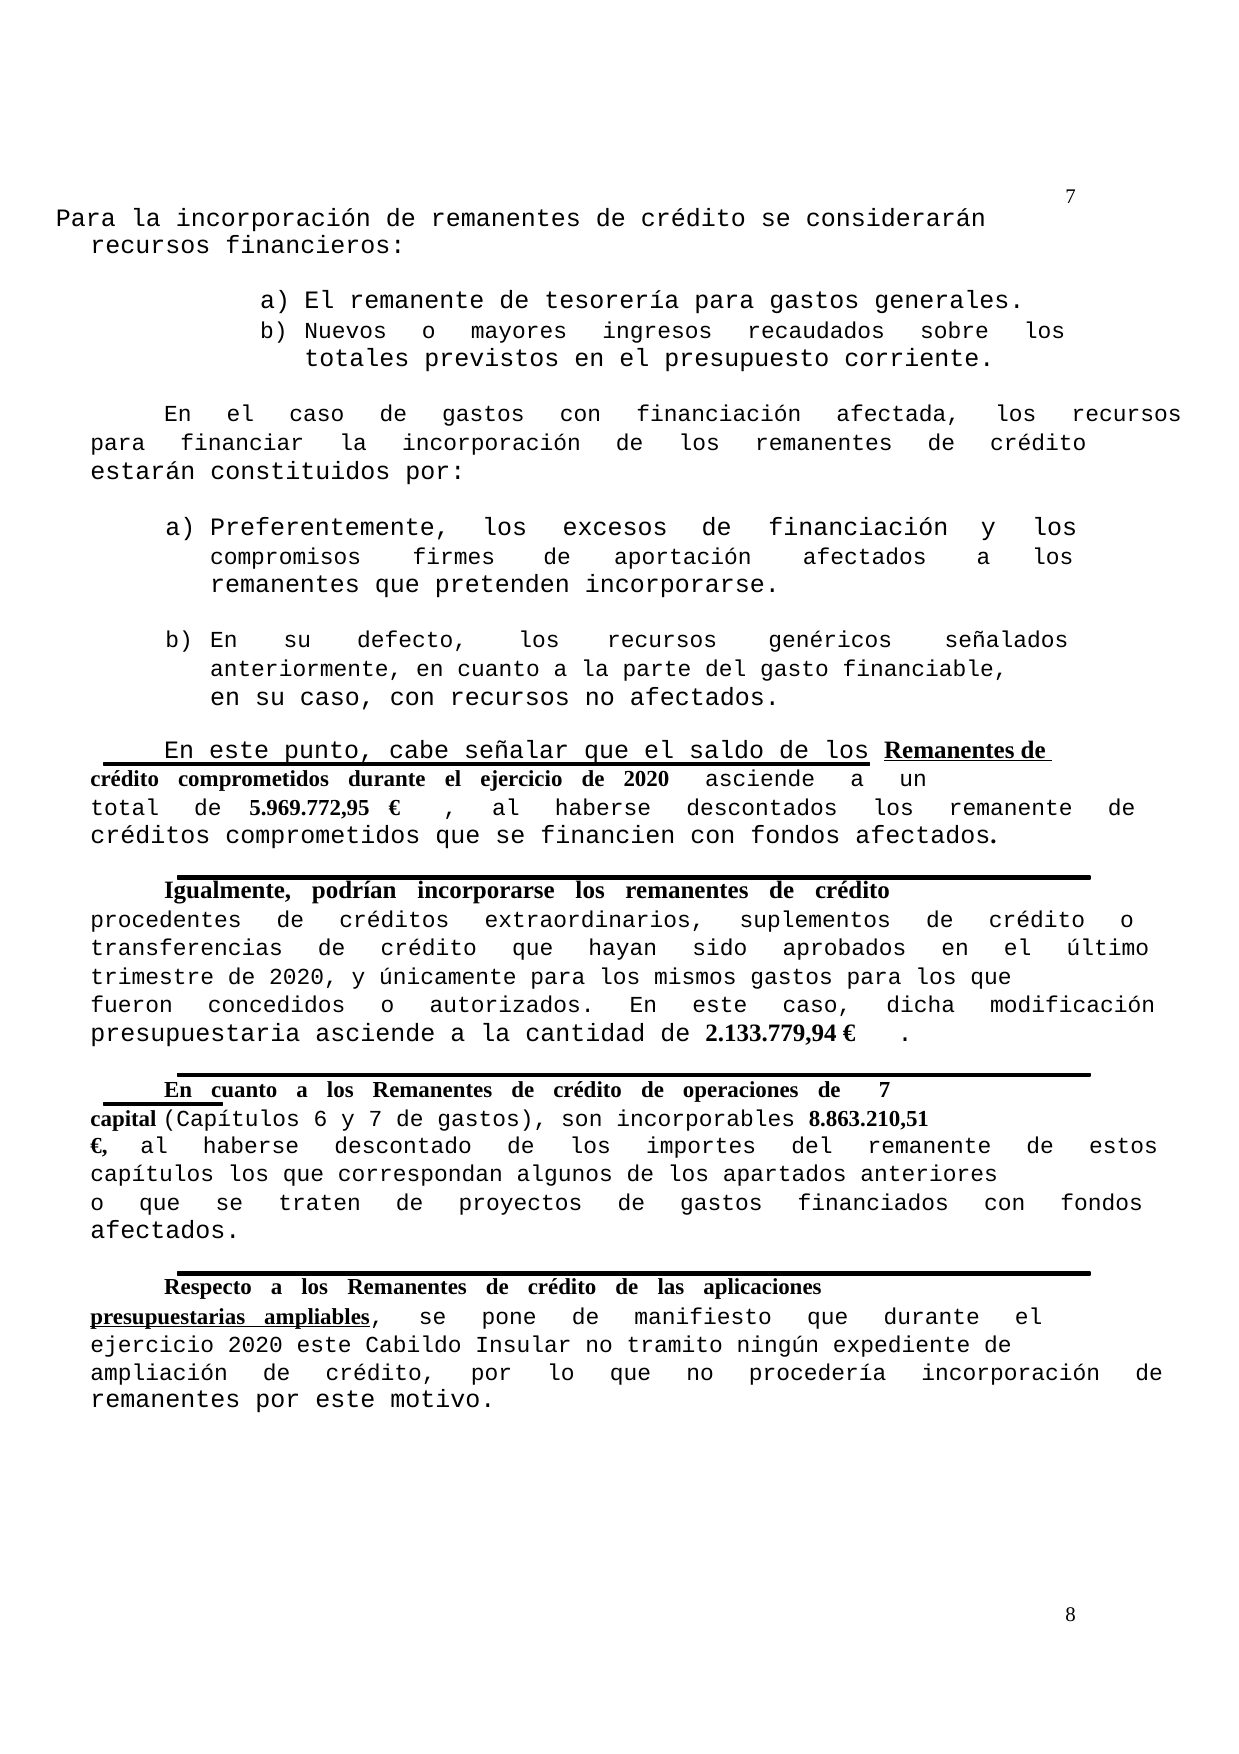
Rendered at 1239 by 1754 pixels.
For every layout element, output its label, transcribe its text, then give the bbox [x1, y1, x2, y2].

text capítulos los que correspondan algunos de los apartados anteriores [90, 1159, 1225, 1187]
text En cuanto a los Remanentes de crédito de operaciones de 7 [164, 1069, 1225, 1104]
text o que se traten de proyectos de gastos financiados con fondos [90, 1187, 1225, 1216]
text En el caso de gastos con financiación afectada, los recursos [164, 394, 1225, 429]
text crédito comprometidos durante el ejercicio de 2020 asciende a un [90, 764, 1225, 792]
text presupuestarias ampliables, se pone de manifiesto que durante el [90, 1301, 1225, 1330]
text €, al haberse descontado de los importes del remanente de estos [90, 1132, 1225, 1159]
text Para la incorporación de remanentes de crédito se considerarán [56, 209, 1225, 230]
text ejercicio 2020 este Cabildo Insular no tramito ningún expediente de [90, 1330, 1225, 1358]
text para financiar la incorporación de los remanentes de crédito [90, 429, 1225, 456]
text recursos financieros: [90, 230, 1225, 259]
text 7 [1065, 180, 1225, 209]
text afectados. [90, 1216, 1225, 1244]
text totales previstos en el presupuesto corriente. [304, 344, 1225, 372]
text En este punto, cabe señalar que el saldo de los Remanentes de [164, 734, 1225, 764]
text capital (Capítulos 6 y 7 de gastos), son incorporables 8.863.210,51 [90, 1104, 1225, 1132]
text Igualmente, podrían incorporarse los remanentes de crédito [164, 871, 1225, 906]
text fueron concedidos o autorizados. En este caso, dicha modificación [90, 990, 1225, 1018]
text total de 5.969.772,95 € , al haberse descontados los remanente de [90, 792, 1225, 821]
text a) El remanente de tesorería para gastos generales. [260, 282, 1225, 315]
text estarán constituidos por: [90, 456, 1225, 486]
text a) Preferentemente, los excesos de financiación y los [165, 508, 1225, 542]
text créditos comprometidos que se financien con fondos afectados. [90, 821, 1225, 849]
text b) En su defecto, los recursos genéricos señalados [165, 620, 1225, 655]
text transferencias de crédito que hayan sido aprobados en el último [90, 933, 1225, 961]
text ampliación de crédito, por lo que no procedería incorporación de [90, 1358, 1225, 1386]
text remanentes que pretenden incorporarse. [210, 570, 1225, 598]
text anteriormente, en cuanto a la parte del gasto financiable, [210, 655, 1225, 682]
text presupuestaria asciende a la cantidad de 2.133.779,94 € . [90, 1018, 1225, 1047]
text 8 [1065, 1591, 1225, 1630]
text Respecto a los Remanentes de crédito de las aplicaciones [164, 1266, 1225, 1301]
text remanentes por este motivo. [90, 1386, 1225, 1413]
text b) Nuevos o mayores ingresos recaudados sobre los [260, 315, 1225, 344]
text trimestre de 2020, y únicamente para los mismos gastos para los que [90, 961, 1225, 990]
text compromisos firmes de aportación afectados a los [210, 542, 1225, 570]
text en su caso, con recursos no afectados. [210, 682, 1225, 712]
text procedentes de créditos extraordinarios, suplementos de crédito o [90, 906, 1225, 933]
